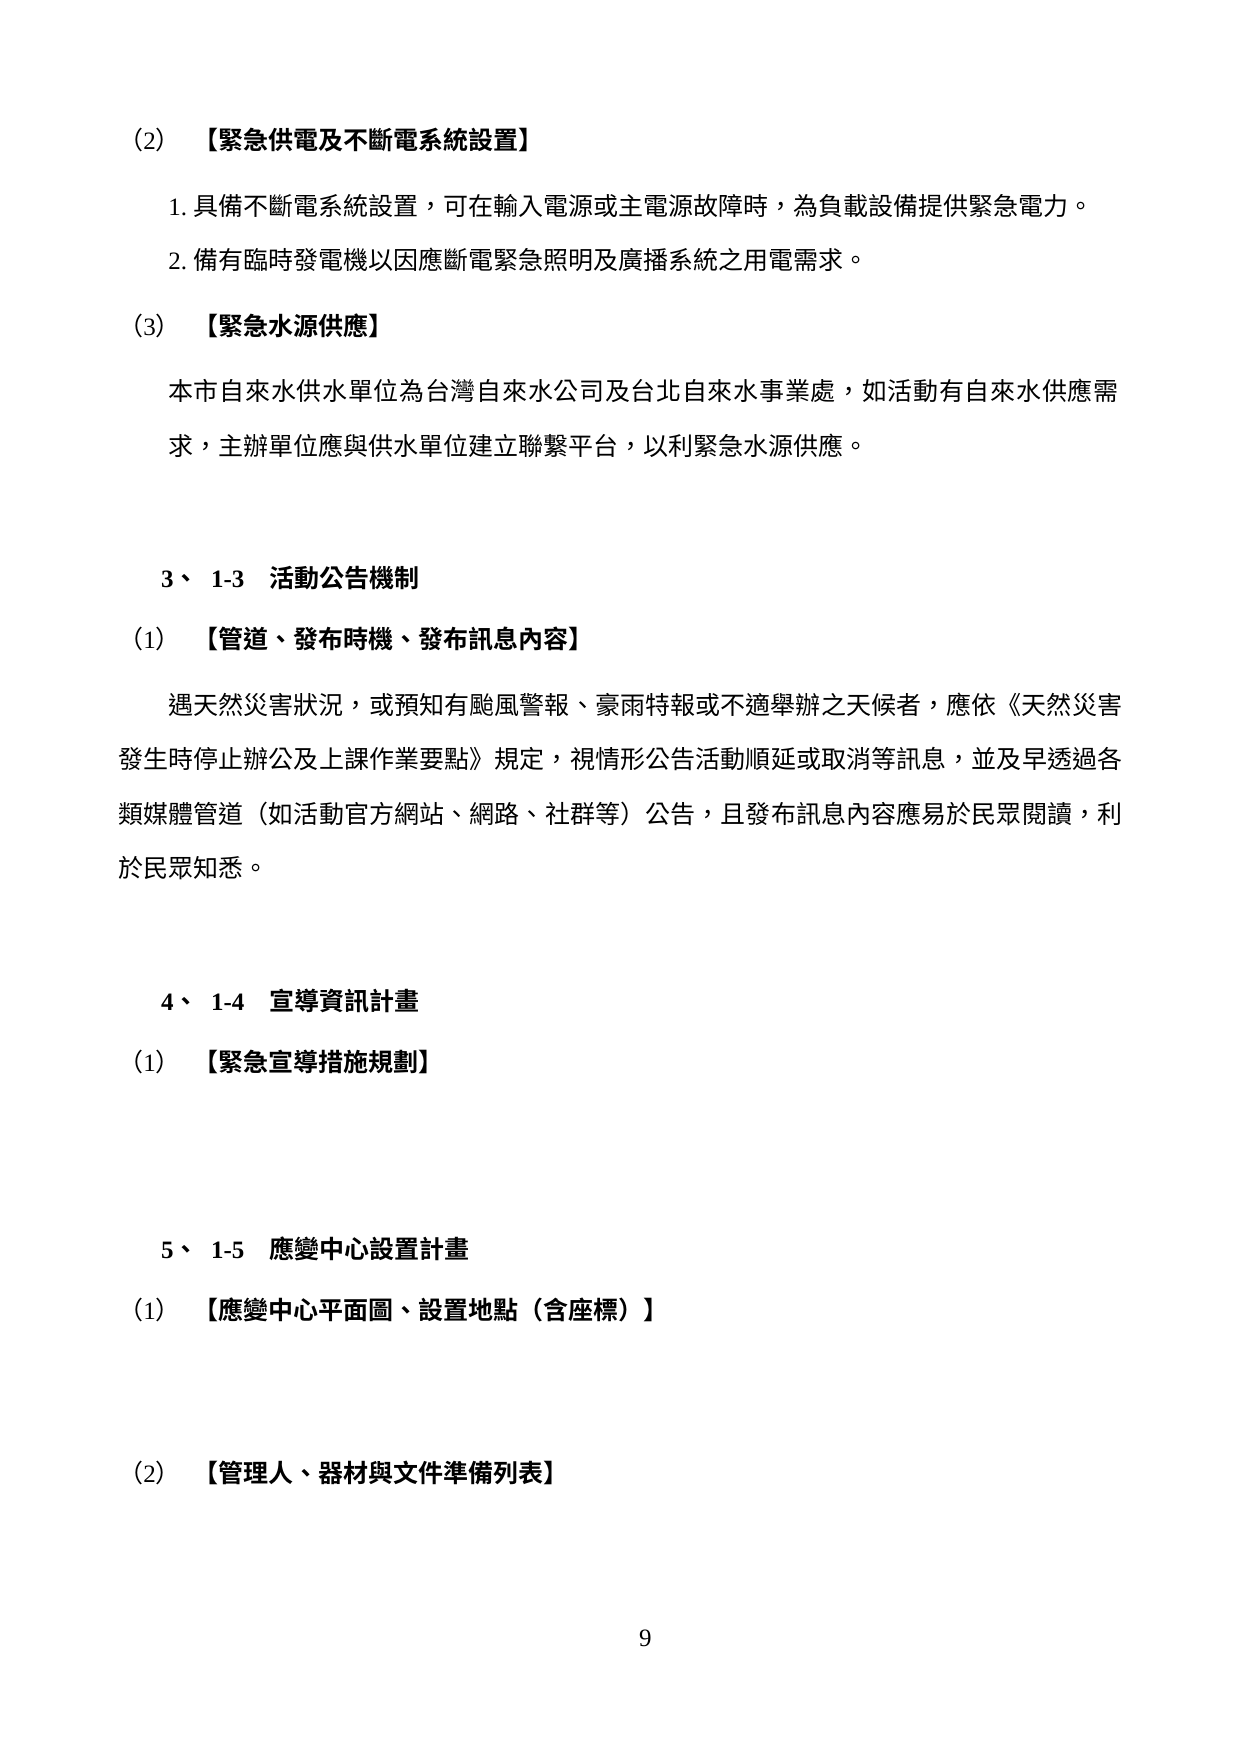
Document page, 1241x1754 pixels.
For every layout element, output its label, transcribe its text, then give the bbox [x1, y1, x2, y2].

subtitle 1-3 活動公告機制 [186, 535, 1122, 597]
subtitle 1-5 應變中心設置計畫 [186, 1206, 1122, 1268]
text 本市自來水供水單位為台灣自來水公司及台北自來水事業處，如活動有自來水供應需求，主辦單位應與供水單位建立聯繋平台，以利緊急水源供應。 [168, 372, 1122, 462]
subtitle 1-4 宣導資訊計畫 [186, 957, 1122, 1020]
text 1. 具備不斷電系統設置，可在輸入電源或主電源故障時，為負載設備提供緊急電力。 [118, 186, 1122, 222]
subtitle 【緊急水源供應】 [118, 306, 1122, 342]
subtitle 【緊急宣導措施規劃】 [118, 1042, 1122, 1079]
subtitle 【管理人、器材與文件準備列表】 [118, 1454, 1122, 1490]
subtitle 【緊急供電及不斷電系統設置】 [118, 121, 1122, 157]
subtitle 【管道、發布時機、發布訊息內容】 [118, 620, 1122, 656]
text 2. 備有臨時發電機以因應斷電緊急照明及廣播系統之用電需求。 [118, 241, 1122, 277]
text 遇天然災害狀況，或預知有颱風警報、豪雨特報或不適舉辦之天候者，應依《天然災害發生時停止辦公及上課作業要點》規定，視情形公告活動順延或取消等訊息，並及早透過各類媒體管道（如活動官方網站、網路、社群等）公告，且發布訊息內容應易於民眾閱讀，利於民眾知悉。 [118, 686, 1122, 885]
subtitle 【應變中心平面圖、設置地點（含座標）】 [118, 1291, 1122, 1327]
